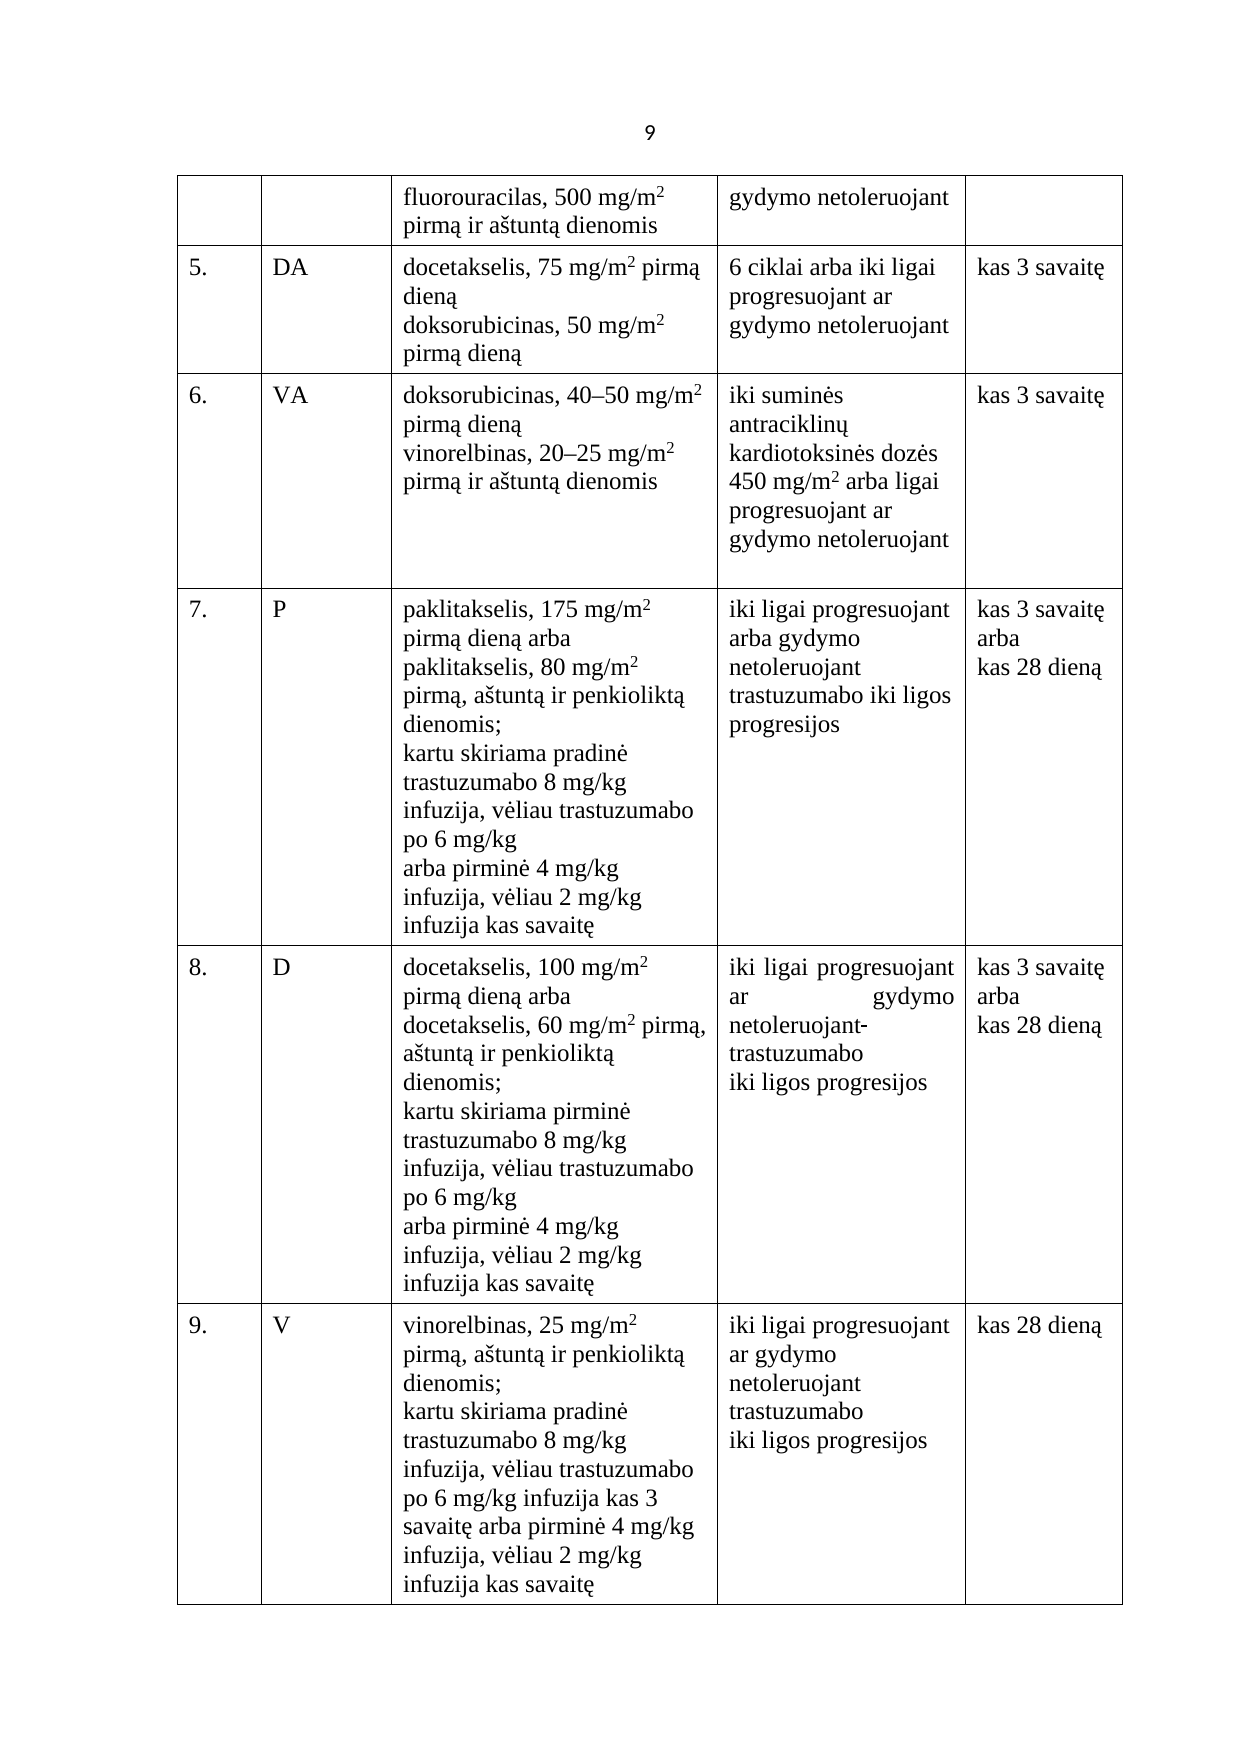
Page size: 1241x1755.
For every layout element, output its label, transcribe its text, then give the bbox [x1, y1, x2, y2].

table_cell 7. [178, 589, 261, 945]
table_cell fluorouracilas, 500 mg/m2 pirmą ir aštuntą dienomis [392, 176, 717, 245]
table_cell kas 3 savaitę [966, 246, 1122, 373]
table_cell iki ligai progresuojant ar gydymo netoleruojant trastuzumabo iki ligos progresijos [718, 1304, 965, 1604]
table_cell docetakselis, 75 mg/m2 pirmą dieną doksorubicinas, 50 mg/m2 pirmą dieną [392, 246, 717, 373]
table_cell [966, 176, 1122, 245]
table_cell [262, 176, 391, 245]
table_cell gydymo netoleruojant [718, 176, 965, 245]
table_cell doksorubicinas, 40–50 mg/m2 pirmą dieną vinorelbinas, 20–25 mg/m2 pirmą ir aštuntą dienomis [392, 374, 717, 587]
table_cell vinorelbinas, 25 mg/m2 pirmą, aštuntą ir penkioliktą dienomis; kartu skiriama pradinė trastuzumabo 8 mg/kg infuzija, vėliau trastuzumabo po 6 mg/kg infuzija kas 3 savaitę arba pirminė 4 mg/kg infuzija, vėliau 2 mg/kg infuzija kas savaitę [392, 1304, 717, 1604]
table_cell 6 ciklai arba iki ligai progresuojant ar gydymo netoleruojant [718, 246, 965, 373]
table_cell kas 28 dieną [966, 1304, 1122, 1604]
table_cell iki ligai progresuojant arba gydymo netoleruojant trastuzumabo iki ligos progresijos [718, 589, 965, 945]
table_cell DA [262, 246, 391, 373]
table_cell kas 3 savaitę arba kas 28 dieną [966, 946, 1122, 1303]
table_cell [178, 176, 261, 245]
table_cell 6. [178, 374, 261, 587]
table_cell paklitakselis, 175 mg/m2 pirmą dieną arba paklitakselis, 80 mg/m2 pirmą, aštuntą ir penkioliktą dienomis; kartu skiriama pradinė trastuzumabo 8 mg/kg infuzija, vėliau trastuzumabo po 6 mg/kg arba pirminė 4 mg/kg infuzija, vėliau 2 mg/kg infuzija kas savaitę [392, 589, 717, 945]
table_cell D [262, 946, 391, 1303]
table_cell VA [262, 374, 391, 587]
table_cell iki suminės antraciklinų kardiotoksinės dozės 450 mg/m2 arba ligai progresuojant ar gydymo netoleruojant [718, 374, 965, 587]
table_cell docetakselis, 100 mg/m2 pirmą dieną arba docetakselis, 60 mg/m2 pirmą, aštuntą ir penkioliktą dienomis; kartu skiriama pirminė trastuzumabo 8 mg/kg infuzija, vėliau trastuzumabo po 6 mg/kg arba pirminė 4 mg/kg infuzija, vėliau 2 mg/kg infuzija kas savaitę [392, 946, 717, 1303]
table_cell iki ligai progresuojant ar gydymo netoleruojant trastuzumabo iki ligos progresijos [718, 946, 965, 1303]
table_cell V [262, 1304, 391, 1604]
table_cell kas 3 savaitę arba kas 28 dieną [966, 589, 1122, 945]
table_cell 8. [178, 946, 261, 1303]
table_cell 9. [178, 1304, 261, 1604]
table_cell kas 3 savaitę [966, 374, 1122, 587]
table_cell 5. [178, 246, 261, 373]
table_cell P [262, 589, 391, 945]
